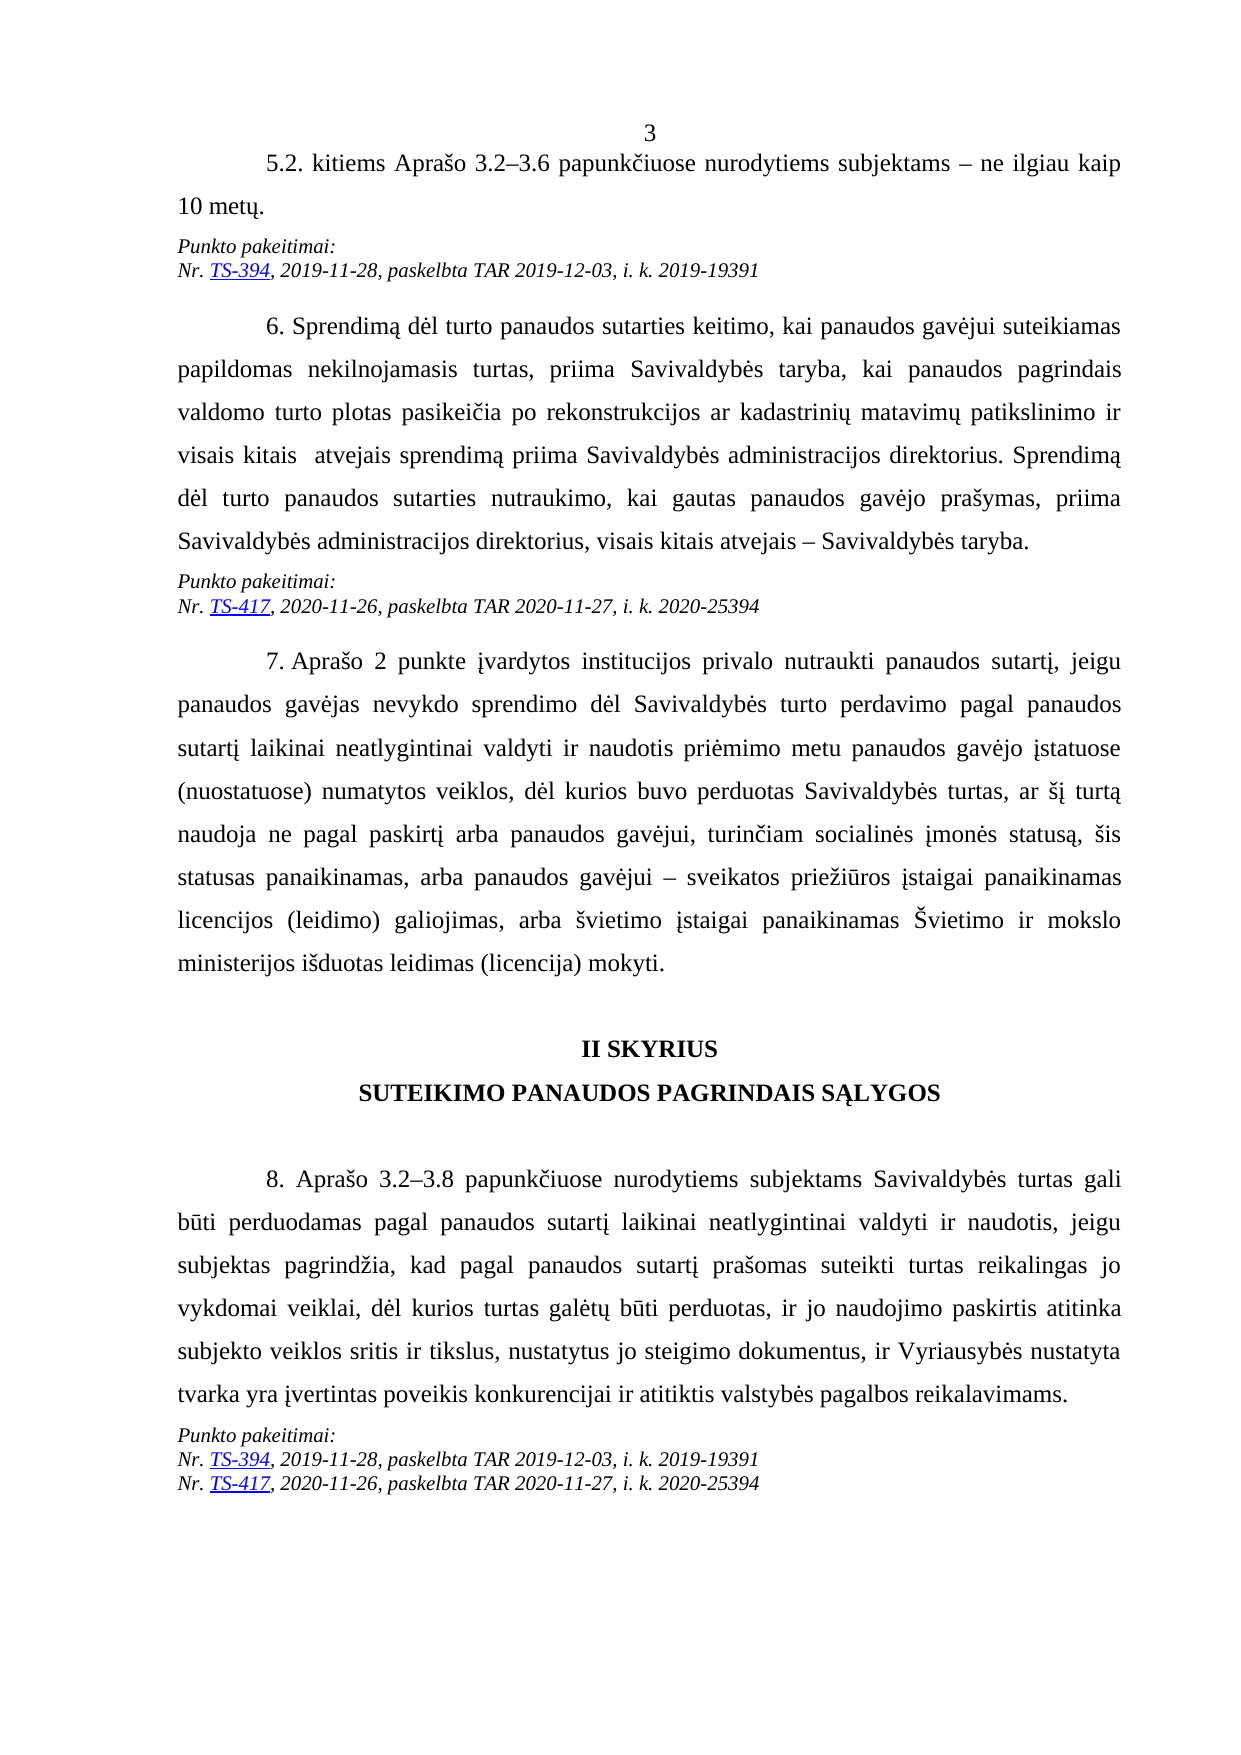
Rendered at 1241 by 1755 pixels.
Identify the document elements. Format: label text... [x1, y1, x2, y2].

text 6. Sprendimą dėl turto panaudos sutarties keitimo, kai panaudos gavėjui suteikiamas papildomas nekilnojamasis turtas, priima Savivaldybės taryba, kai panaudos pagrindais valdomo turto plotas pasikeičia po rekonstrukcijos ar kadastrinių matavimų patikslinimo ir visais kitais atvejais sprendimą priima Savivaldybės administracijos direktorius. Sprendimą dėl turto panaudos sutarties nutraukimo, kai gautas panaudos gavėjo prašymas, priima Savivaldybės administracijos direktorius, visais kitais atvejais – Savivaldybės taryba. [177, 311, 1122, 555]
text Nr. TS-394, 2019-11-28, paskelbta TAR 2019-12-03, i. k. 2019-19391 [177, 258, 1122, 282]
text Punkto pakeitimai: [177, 569, 1122, 593]
text Punkto pakeitimai: [177, 234, 1122, 258]
text 8. Aprašo 3.2–3.8 papunkčiuose nurodytiems subjektams Savivaldybės turtas gali būti perduodamas pagal panaudos sutartį laikinai neatlygintinai valdyti ir naudotis, jeigu subjektas pagrindžia, kad pagal panaudos sutartį prašomas suteikti turtas reikalingas jo vykdomai veiklai, dėl kurios turtas galėtų būti perduotas, ir jo naudojimo paskirtis atitinka subjekto veiklos sritis ir tikslus, nustatytus jo steigimo dokumentus, ir Vyriausybės nustatyta tvarka yra įvertintas poveikis konkurencijai ir atitiktis valstybės pagalbos reikalavimams. [177, 1164, 1122, 1408]
text SUTEIKIMO PANAUDOS PAGRINDAIS SĄLYGOS [177, 1078, 1122, 1106]
text Nr. TS-394, 2019-11-28, paskelbta TAR 2019-12-03, i. k. 2019-19391 [177, 1447, 1122, 1471]
text Nr. TS-417, 2020-11-26, paskelbta TAR 2020-11-27, i. k. 2020-25394 [177, 593, 1122, 618]
text Nr. TS-417, 2020-11-26, paskelbta TAR 2020-11-27, i. k. 2020-25394 [177, 1471, 1122, 1495]
text 5.2. kitiems Aprašo 3.2–3.6 papunkčiuose nurodytiems subjektams – ne ilgiau kaip 10 metų. [177, 148, 1122, 219]
text II SKYRIUS [177, 1034, 1122, 1063]
text Punkto pakeitimai: [177, 1423, 1122, 1447]
text 7. Aprašo 2 punkte įvardytos institucijos privalo nutraukti panaudos sutartį, jeigu panaudos gavėjas nevykdo sprendimo dėl Savivaldybės turto perdavimo pagal panaudos sutartį laikinai neatlygintinai valdyti ir naudotis priėmimo metu panaudos gavėjo įstatuose (nuostatuose) numatytos veiklos, dėl kurios buvo perduotas Savivaldybės turtas, ar šį turtą naudoja ne pagal paskirtį arba panaudos gavėjui, turinčiam socialinės įmonės statusą, šis statusas panaikinamas, arba panaudos gavėjui – sveikatos priežiūros įstaigai panaikinamas licencijos (leidimo) galiojimas, arba švietimo įstaigai panaikinamas Švietimo ir mokslo ministerijos išduotas leidimas (licencija) mokyti. [177, 646, 1122, 977]
